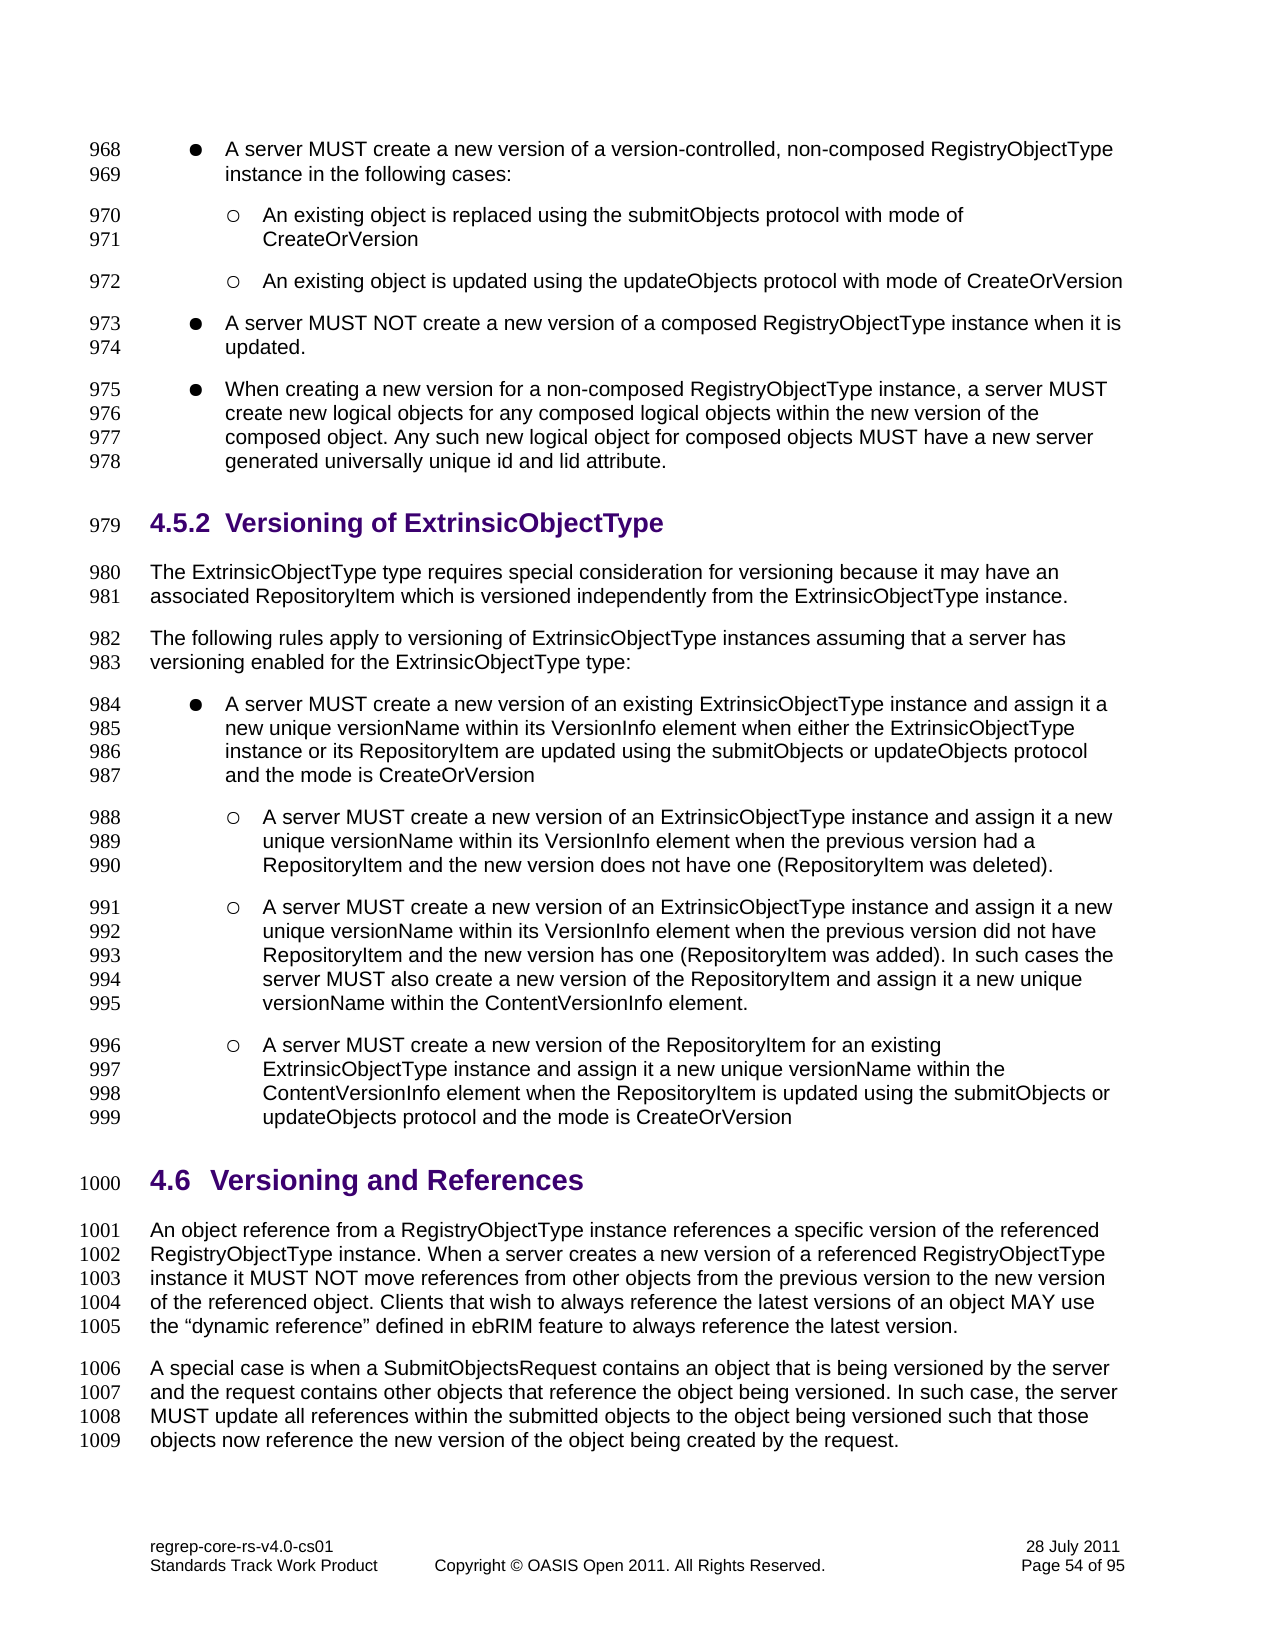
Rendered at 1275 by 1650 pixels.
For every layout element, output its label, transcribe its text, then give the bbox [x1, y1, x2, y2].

list An existing object is replaced using the submitObjects protocol with mode of CreateOrVersion [225, 203, 1125, 251]
text The following rules apply to versioning of ExtrinsicObjectType instances assuming that a server has versioning enabled for the ExtrinsicObjectType type: [150, 626, 1125, 673]
list A server MUST create a new version of an existing ExtrinsicObjectType instance and assign it a new unique versionName within its VersionInfo element when either the ExtrinsicObjectType instance or its RepositoryItem are updated using the submitObjects or updateObjects protocol and the mode is CreateOrVersion [187, 691, 1125, 787]
list An existing object is updated using the updateObjects protocol with mode of CreateOrVersion [225, 269, 1125, 293]
subtitle Versioning of ExtrinsicObjectType [150, 507, 1125, 539]
text An object reference from a RegistryObjectType instance references a specific version of the referenced RegistryObjectType instance. When a server creates a new version of a referenced RegistryObjectType instance it MUST NOT move references from other objects from the previous version to the new version of the referenced object. Clients that wish to always reference the latest versions of an object MAY use the “dynamic reference” defined in ebRIM feature to always reference the latest version. [150, 1218, 1125, 1338]
list When creating a new version for a non-composed RegistryObjectType instance, a server MUST create new logical objects for any composed logical objects within the new version of the composed object. Any such new logical object for composed objects MUST have a new server generated universally unique id and lid attribute. [187, 377, 1125, 473]
list A server MUST create a new version of an ExtrinsicObjectType instance and assign it a new unique versionName within its VersionInfo element when the previous version did not have RepositoryItem and the new version has one (RepositoryItem was added). In such cases the server MUST also create a new version of the RepositoryItem and assign it a new unique versionName within the ContentVersionInfo element. [225, 895, 1125, 1015]
text The ExtrinsicObjectType type requires special consideration for versioning because it may have an associated RepositoryItem which is versioned independently from the ExtrinsicObjectType instance. [150, 560, 1125, 608]
list A server MUST create a new version of an ExtrinsicObjectType instance and assign it a new unique versionName within its VersionInfo element when the previous version had a RepositoryItem and the new version does not have one (RepositoryItem was deleted). [225, 805, 1125, 877]
list A server MUST create a new version of the RepositoryItem for an existing ExtrinsicObjectType instance and assign it a new unique versionName within the ContentVersionInfo element when the RepositoryItem is updated using the submitObjects or updateObjects protocol and the mode is CreateOrVersion [225, 1033, 1125, 1129]
list A server MUST create a new version of a version-controlled, non-composed RegistryObjectType instance in the following cases: [187, 137, 1125, 185]
text A special case is when a SubmitObjectsRequest contains an object that is being versioned by the server and the request contains other objects that reference the object being versioned. In such case, the server MUST update all references within the submitted objects to the object being versioned such that those objects now reference the new version of the object being created by the request. [150, 1356, 1125, 1451]
list A server MUST NOT create a new version of a composed RegistryObjectType instance when it is updated. [187, 311, 1125, 359]
subtitle Versioning and References [150, 1163, 1125, 1197]
